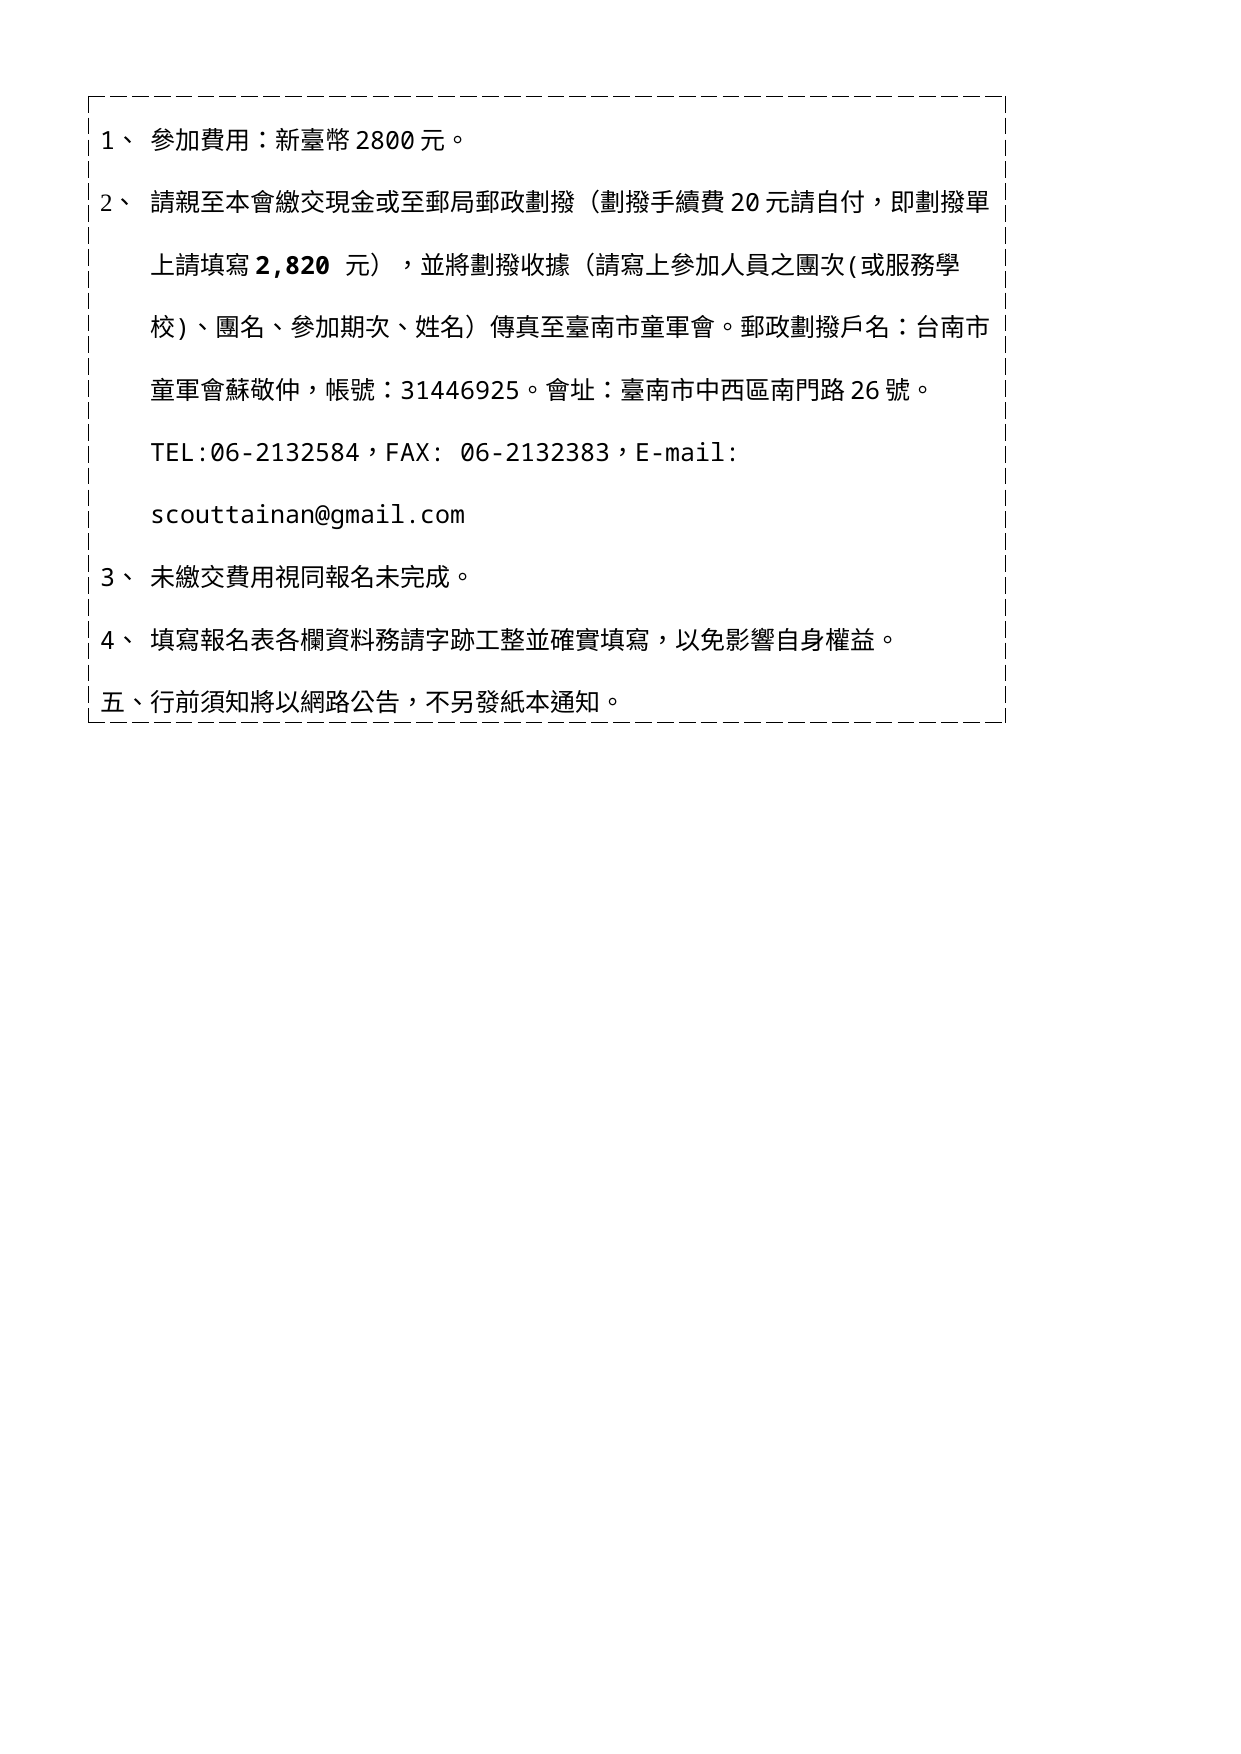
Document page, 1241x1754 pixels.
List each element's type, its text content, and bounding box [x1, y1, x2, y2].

table_header 報名費轉帳收據（存根黏貼處） 郵政劃撥 戶名：台南市童軍會蘇敬仲 帳號：31446925 完成報名後，由營本部邀請加入「南市46期幼木基LINE群組」 注意事項： 參加費用：新臺幣2800元。 請親至本會繳交現金或至郵局郵政劃撥（劃撥手續費20元請自付，即劃撥單上請填寫2,820 元），並將劃撥收據（請寫上參加人員之團次(或服務學校)、團名、參加期次、姓名）傳真至臺南市童軍會。郵政劃撥戶名：台南市童軍會蘇敬仲，帳號：31446925。會址：臺南市中西區南門路26號。 TEL:06-2132584，FAX: 06-2132383，E-mail: scouttainan@gmail.com 未繳交費用視同報名未完成。 填寫報名表各欄資料務請字跡工整並確實填寫，以免影響自身權益。 五、行前須知將以網路公告，不另發紙本通知。 [89, 96, 1006, 722]
